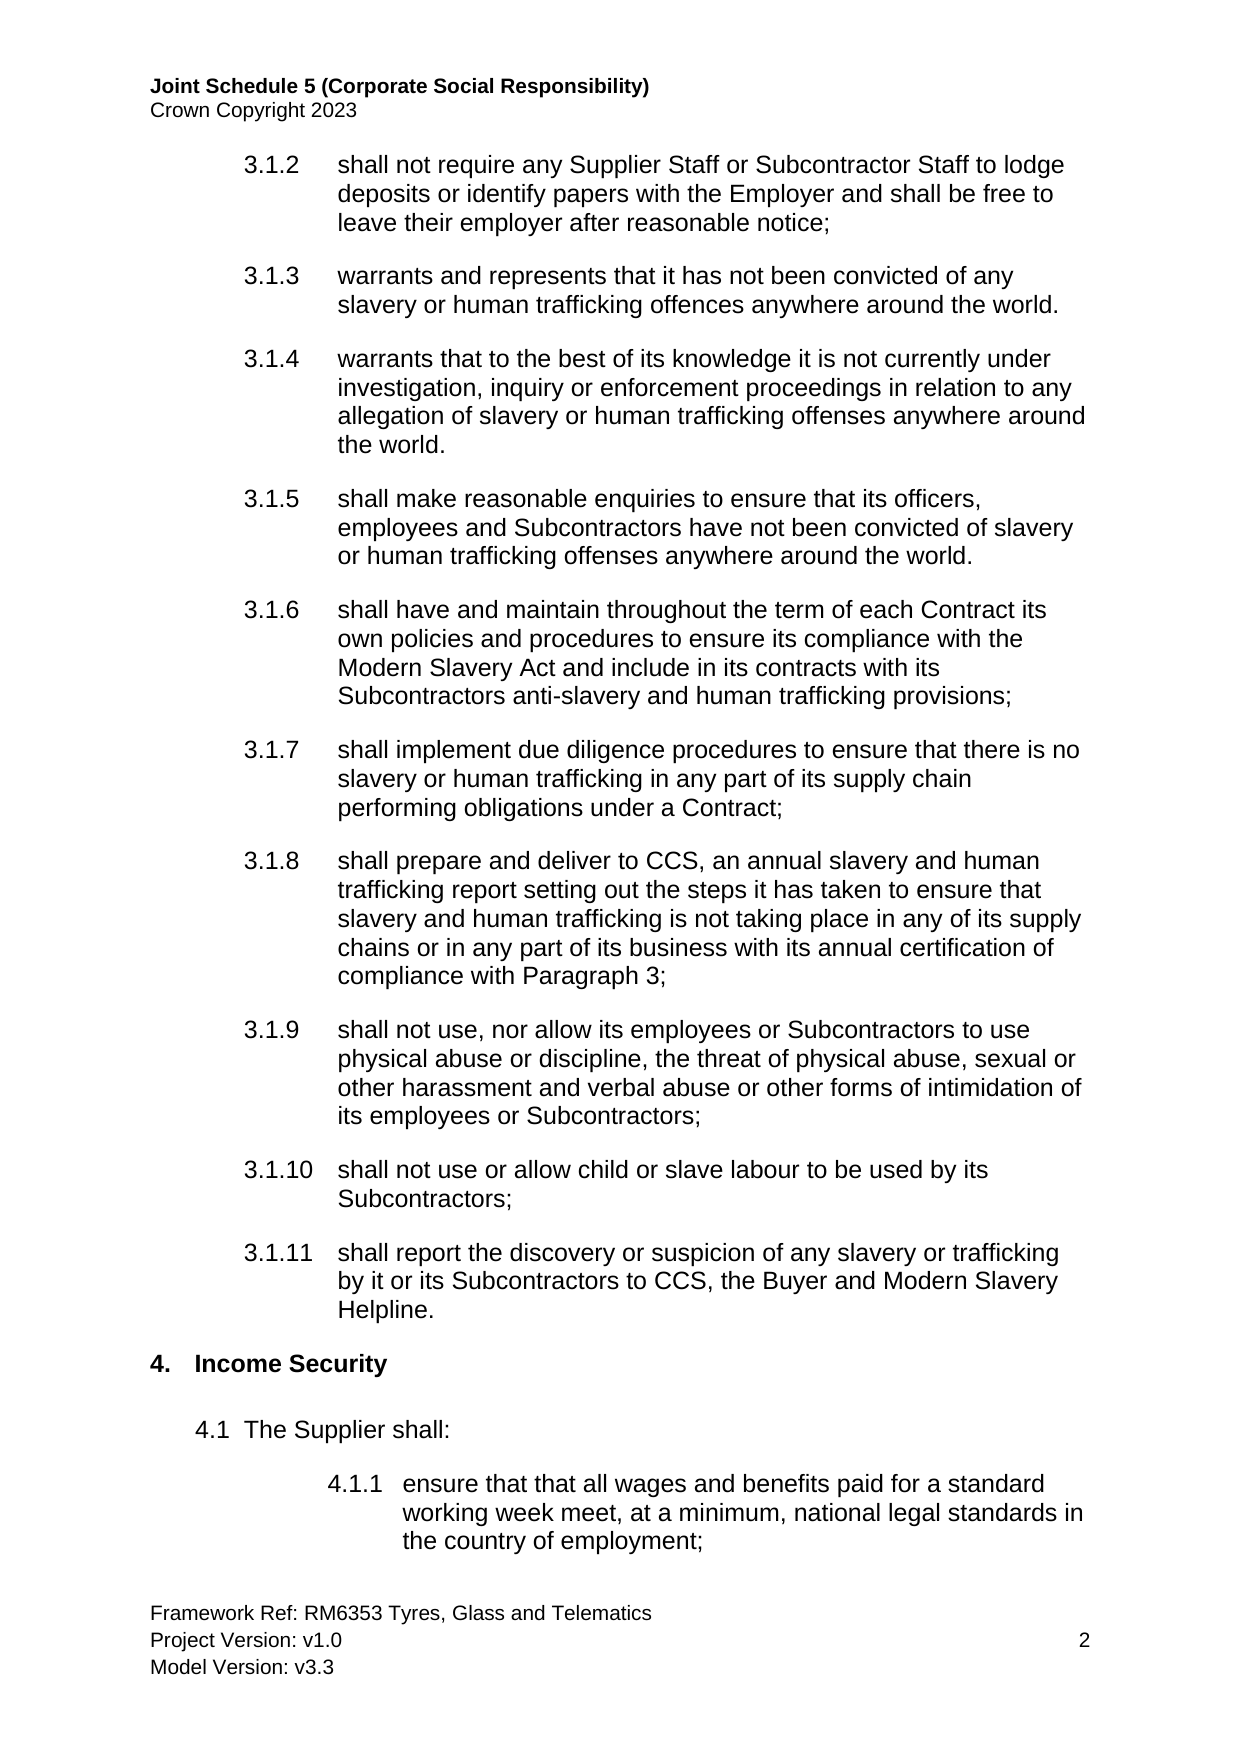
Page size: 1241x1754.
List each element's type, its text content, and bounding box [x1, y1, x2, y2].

list shall prepare and deliver to CCS, an annual slavery and human trafficking report setting out the steps it has taken to ensure that slavery and human trafficking is not taking place in any of its supply chains or in any part of its business with its annual certification of compliance with Paragraph 3; [244, 846, 1090, 990]
list The Supplier shall: [195, 1415, 1090, 1444]
list shall make reasonable enquiries to ensure that its officers, employees and Subcontractors have not been convicted of slavery or human trafficking offenses anywhere around the world. [244, 484, 1090, 570]
list ensure that that all wages and benefits paid for a standard working week meet, at a minimum, national legal standards in the country of employment; [327, 1469, 1090, 1555]
list Income Security [150, 1349, 1090, 1377]
list shall have and maintain throughout the term of each Contract its own policies and procedures to ensure its compliance with the Modern Slavery Act and include in its contracts with its Subcontractors anti-slavery and human trafficking provisions; [244, 595, 1090, 710]
list shall report the discovery or suspicion of any slavery or trafficking by it or its Subcontractors to CCS, the Buyer and Modern Slavery Helpline. [244, 1237, 1090, 1324]
list shall not use, nor allow its employees or Subcontractors to use physical abuse or discipline, the threat of physical abuse, sexual or other harassment and verbal abuse or other forms of intimidation of its employees or Subcontractors; [244, 1015, 1090, 1130]
list warrants and represents that it has not been convicted of any slavery or human trafficking offences anywhere around the world. [244, 261, 1090, 319]
list shall implement due diligence procedures to ensure that there is no slavery or human trafficking in any part of its supply chain performing obligations under a Contract; [244, 735, 1090, 821]
list warrants that to the best of its knowledge it is not currently under investigation, inquiry or enforcement proceedings in relation to any allegation of slavery or human trafficking offenses anywhere around the world. [244, 344, 1090, 459]
list shall not require any Supplier Staff or Subcontractor Staff to lodge deposits or identify papers with the Employer and shall be free to leave their employer after reasonable notice; [244, 150, 1090, 236]
list shall not use or allow child or slave labour to be used by its Subcontractors; [244, 1155, 1090, 1212]
